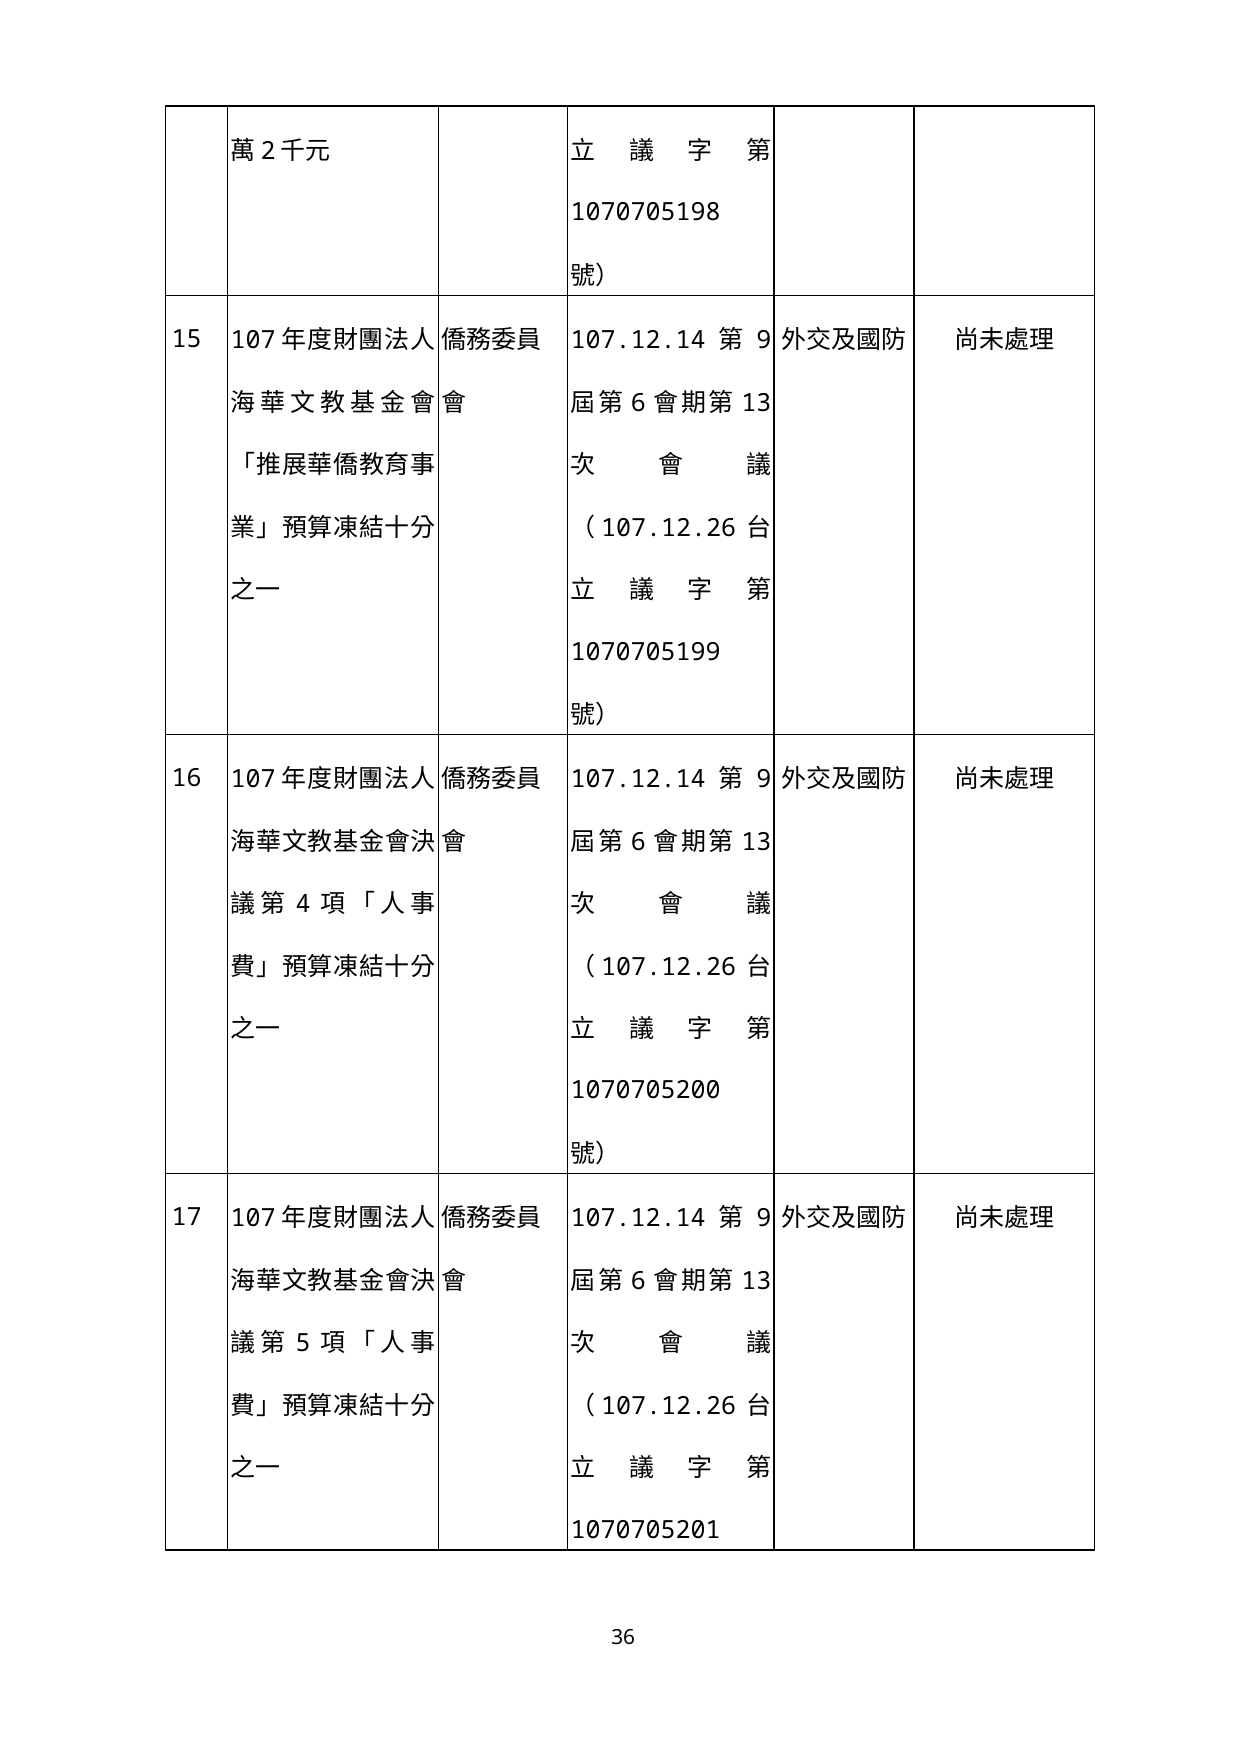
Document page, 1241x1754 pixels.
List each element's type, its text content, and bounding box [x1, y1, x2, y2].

table_cell [915, 107, 1094, 294]
table_cell 外交及國防 [775, 1174, 913, 1549]
table_cell 僑務委員會 [439, 1174, 567, 1549]
table_cell [166, 107, 227, 294]
table_cell 107年度財團法人海華文教基金會「推展華僑教育事業」預算凍結十分之一 [228, 296, 438, 733]
table_cell [166, 735, 227, 1173]
table_cell 107年度財團法人海華文教基金會決議第5項「人事費」預算凍結十分之一 [228, 1174, 438, 1549]
table_cell 僑務委員會 [439, 296, 567, 733]
table_cell 107.12.14第9屆第6會期第13次會議（107.12.26台立議字第1070705199號） [568, 296, 773, 733]
table_cell 107年度財團法人海華文教基金會決議第4項「人事費」預算凍結十分之一 [228, 735, 438, 1173]
table_cell [166, 296, 227, 733]
table_cell 107.12.14第9屆第6會期第13次會議（107.12.26台立議字第1070705200號） [568, 735, 773, 1173]
table_cell [166, 1174, 227, 1549]
table_cell 尚未處理 [915, 1174, 1094, 1549]
table_cell [439, 107, 567, 294]
table_cell 尚未處理 [915, 296, 1094, 733]
table_cell 107.12.14第9屆第6會期第13次會議（107.12.26台立議字第1070705201 [568, 1174, 773, 1549]
table_cell 尚未處理 [915, 735, 1094, 1173]
table_cell 萬2千元 [228, 107, 438, 294]
table_cell [775, 107, 913, 294]
table_cell 僑務委員會 [439, 735, 567, 1173]
table_cell 外交及國防 [775, 296, 913, 733]
table_cell 外交及國防 [775, 735, 913, 1173]
table_cell 立議字第1070705198號） [568, 107, 773, 294]
